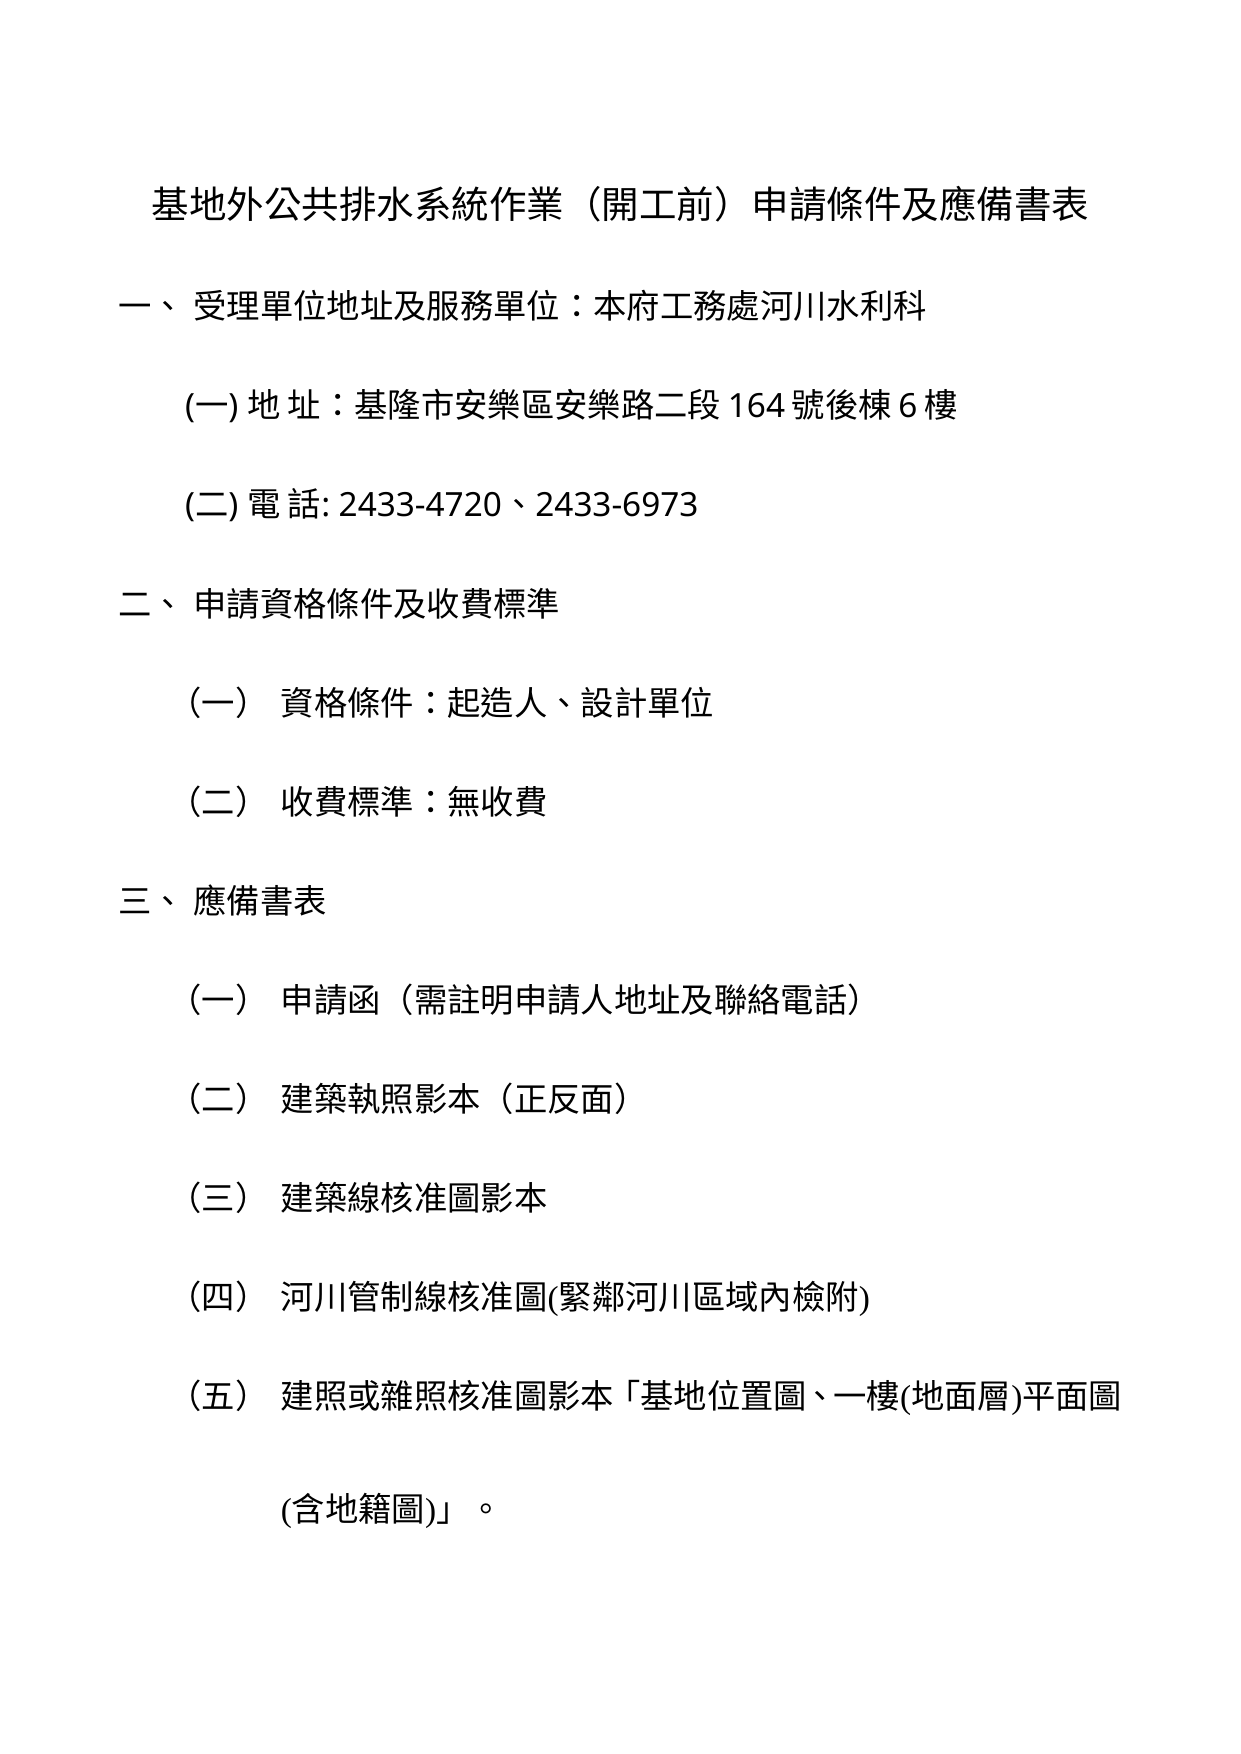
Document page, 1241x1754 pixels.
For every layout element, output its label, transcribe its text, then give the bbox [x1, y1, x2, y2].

list 收費標準：無收費 [168, 762, 1122, 837]
list 建築線核准圖影本 [168, 1158, 1122, 1233]
list 應備書表 [118, 861, 1122, 936]
text (一) 地 址：基隆市安樂區安樂路二段164號後棟6樓 [118, 366, 1122, 441]
text 基地外公共排水系統作業（開工前）申請條件及應備書表 [118, 164, 1122, 239]
list 資格條件：起造人、設計單位 [168, 663, 1122, 738]
list 申請資格條件及收費標準 [118, 564, 1122, 639]
list 受理單位地址及服務單位：本府工務處河川水利科 [118, 267, 1122, 342]
list 建築執照影本（正反面） [168, 1059, 1122, 1134]
list 河川管制線核准圖(緊鄰河川區域內檢附) [168, 1257, 1122, 1332]
text (二) 電 話: 2433-4720、2433-6973 [118, 465, 1122, 540]
list 申請函（需註明申請人地址及聯絡電話） [168, 960, 1122, 1035]
list 建照或雜照核准圖影本「基地位置圖、一樓(地面層)平面圖(含地籍圖)」。 [168, 1356, 1122, 1544]
